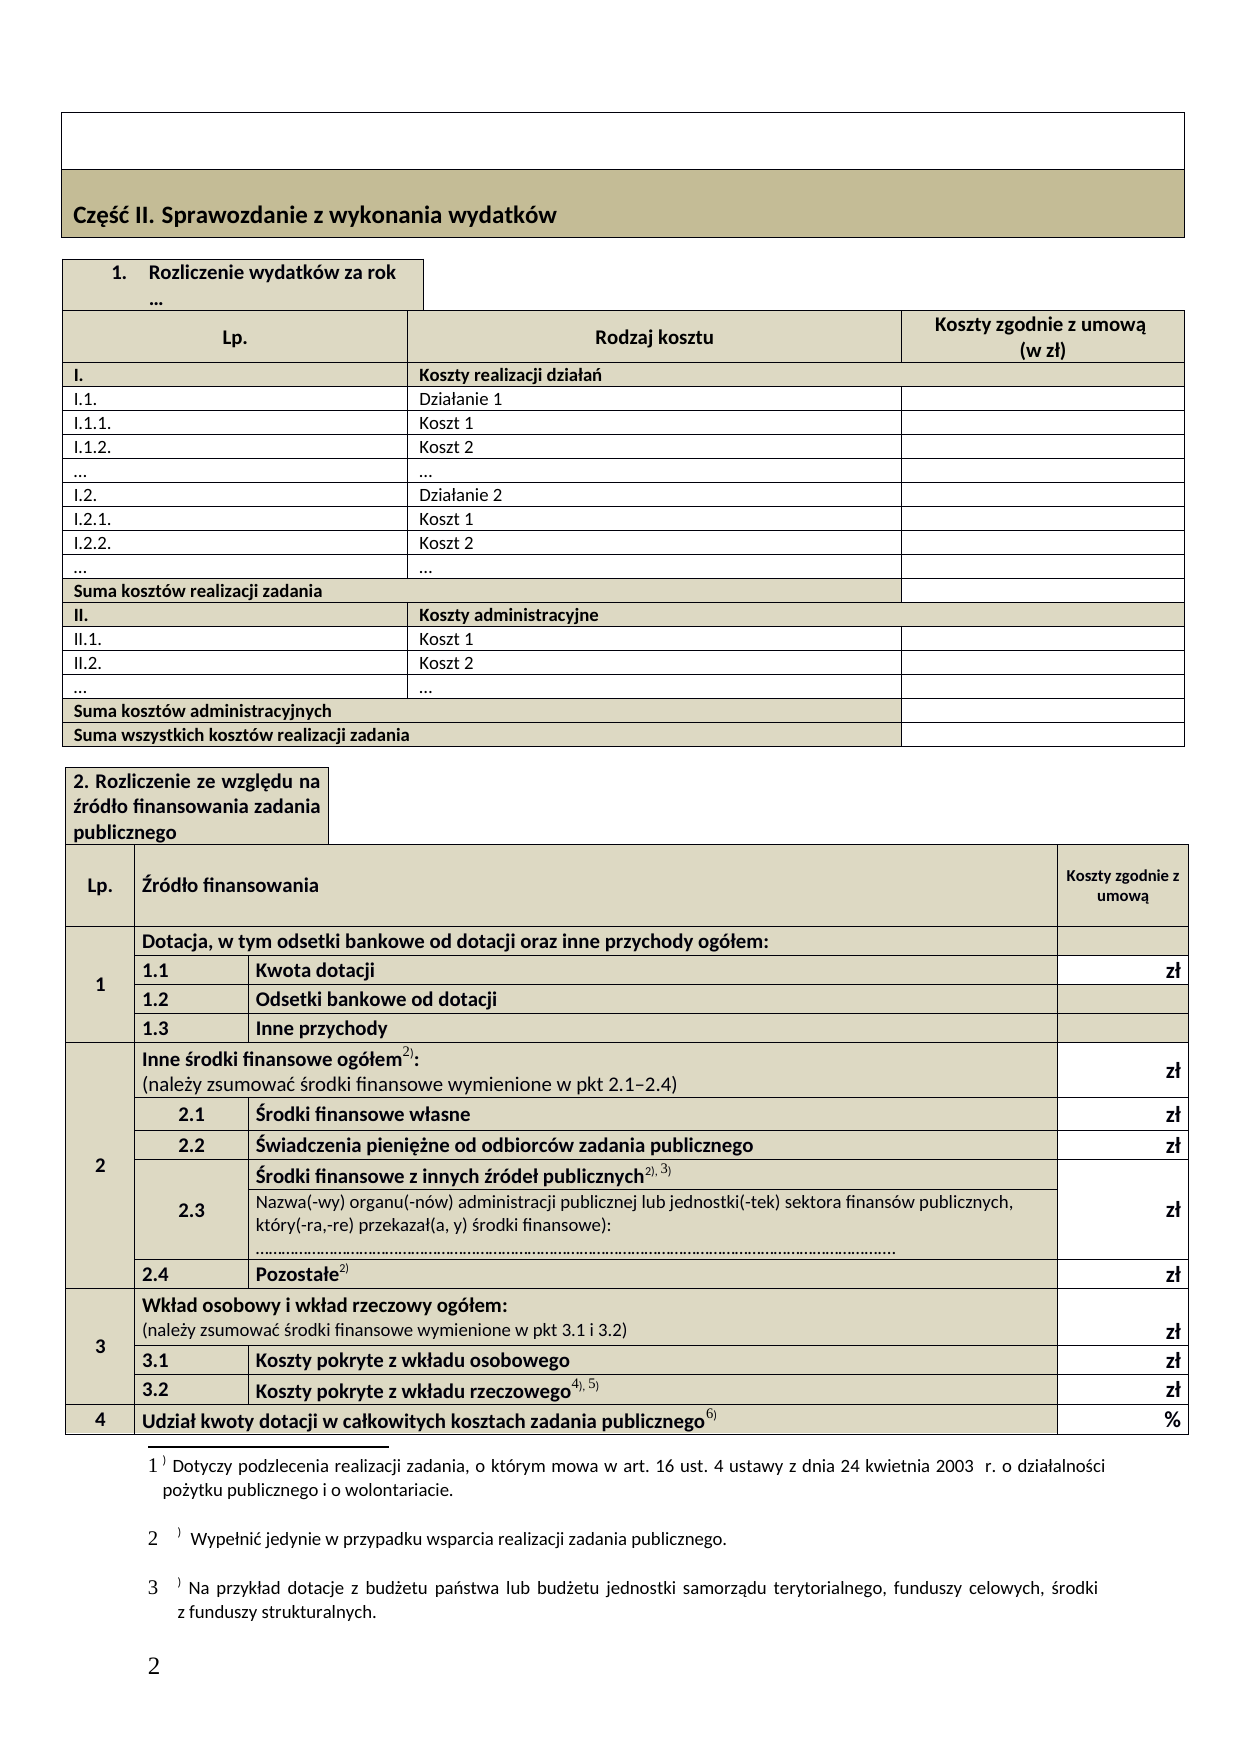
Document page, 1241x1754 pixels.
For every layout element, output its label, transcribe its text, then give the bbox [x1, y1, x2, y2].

table_cell Koszt 2 [408, 435, 901, 458]
table_cell … [63, 459, 407, 482]
table_cell Inne środki finansowe ogółem): (należy zsumować środki finansowe wymienione w pkt 2.1–2.4) [135, 1043, 1057, 1097]
table_cell I. [63, 363, 407, 386]
table_header Rozliczenie wydatków za rok … [63, 260, 423, 310]
table_cell [902, 507, 1184, 530]
table_cell zł [1058, 1346, 1188, 1374]
table_cell [902, 627, 1184, 650]
table_cell Część II. Sprawozdanie z wykonania wydatków [62, 170, 1184, 237]
table_cell II.1. [63, 627, 407, 650]
table_cell Działanie 2 [408, 483, 901, 506]
table_cell Koszt 1 [408, 627, 901, 650]
table_cell [902, 723, 1184, 746]
table_cell Lp. [63, 311, 407, 362]
table_cell [902, 579, 1184, 602]
table_header 2. Rozliczenie ze względu na źródło finansowania zadania publicznego [66, 768, 328, 844]
table_cell I.1.2. [63, 435, 407, 458]
table_cell Kwota dotacji [249, 956, 1057, 984]
table_cell [902, 435, 1184, 458]
table_cell Środki finansowe z innych źródeł publicznych2), ) [249, 1160, 1057, 1189]
table_cell 3.1 [135, 1346, 248, 1374]
table_cell zł [1058, 1131, 1188, 1159]
table_cell Koszty zgodnie z umową (w zł) [902, 311, 1184, 362]
table_cell Koszty pokryte z wkładu rzeczowego), ) [249, 1375, 1057, 1404]
table_cell Środki finansowe własne [249, 1098, 1057, 1130]
table_cell Koszt 1 [408, 507, 901, 530]
table_cell I.1. [63, 387, 407, 410]
table_cell [1058, 985, 1188, 1013]
table_cell Koszty administracyjne [408, 603, 1184, 626]
table_cell Suma kosztów administracyjnych [63, 699, 901, 722]
table_cell Inne przychody [249, 1014, 1057, 1042]
table_cell [1058, 1014, 1188, 1042]
table_cell I.2.1. [63, 507, 407, 530]
table_cell Koszt 1 [408, 411, 901, 434]
table_cell zł [1058, 1375, 1188, 1404]
table_cell 2.3 [135, 1160, 248, 1259]
table_cell 3.2 [135, 1375, 248, 1404]
table_cell Dotacja, w tym odsetki bankowe od dotacji oraz inne przychody ogółem: [135, 927, 1057, 955]
table_cell zł [1058, 956, 1188, 984]
table_cell Udział kwoty dotacji w całkowitych kosztach zadania publicznego) [135, 1405, 1057, 1433]
table_cell Koszty pokryte z wkładu osobowego [249, 1346, 1057, 1374]
table_cell 3 [66, 1289, 134, 1404]
table_cell [902, 555, 1184, 578]
table_cell Suma kosztów realizacji zadania [63, 579, 901, 602]
table_cell [1058, 927, 1188, 955]
table_cell 1.1 [135, 956, 248, 984]
table_cell [902, 459, 1184, 482]
table_cell [902, 387, 1184, 410]
table_cell … [408, 459, 901, 482]
table_cell 1.3 [135, 1014, 248, 1042]
table_header [424, 259, 1184, 310]
table_cell zł [1058, 1160, 1188, 1259]
table_cell [62, 113, 1184, 169]
table_cell II.2. [63, 651, 407, 674]
table_cell I.1.1. [63, 411, 407, 434]
table_cell … [63, 675, 407, 698]
table_cell 2.1 [135, 1098, 248, 1130]
table_cell 1.2 [135, 985, 248, 1013]
table_cell zł [1058, 1260, 1188, 1288]
table_cell 1 [66, 927, 134, 1042]
table_cell Świadczenia pieniężne od odbiorców zadania publicznego [249, 1131, 1057, 1159]
table_cell [902, 483, 1184, 506]
table_cell [902, 531, 1184, 554]
table_cell Nazwa(-wy) organu(-nów) administracji publicznej lub jednostki(-tek) sektora finansów publicznych, który(-ra,-re) przekazał(a, y) środki finansowe): ……………………………………………………………………………………………………………………………….... [249, 1190, 1057, 1259]
table_cell I.2. [63, 483, 407, 506]
table_cell Lp. [66, 845, 134, 926]
table_cell II. [63, 603, 407, 626]
table_cell Pozostałe2) [249, 1260, 1057, 1288]
table_header [329, 767, 1188, 844]
table_cell Koszty zgodnie z umową [1058, 845, 1188, 926]
table_cell 2 [66, 1043, 134, 1288]
table_cell % [1058, 1405, 1188, 1433]
table_cell … [408, 555, 901, 578]
table_cell Koszt 2 [408, 651, 901, 674]
table_cell I.2.2. [63, 531, 407, 554]
table_cell Suma wszystkich kosztów realizacji zadania [63, 723, 901, 746]
table_cell Koszt 2 [408, 531, 901, 554]
table_cell [902, 675, 1184, 698]
table_cell Wkład osobowy i wkład rzeczowy ogółem: (należy zsumować środki finansowe wymienione w pkt 3.1 i 3.2) [135, 1289, 1057, 1345]
table_cell Odsetki bankowe od dotacji [249, 985, 1057, 1013]
table_cell [902, 699, 1184, 722]
table_cell zł [1058, 1289, 1188, 1345]
table_cell Koszty realizacji działań [408, 363, 1184, 386]
table_cell … [408, 675, 901, 698]
table_cell 2.2 [135, 1131, 248, 1159]
table_cell zł [1058, 1098, 1188, 1130]
table_cell [902, 651, 1184, 674]
table_cell … [63, 555, 407, 578]
table_cell zł [1058, 1043, 1188, 1097]
table_cell Rodzaj kosztu [408, 311, 901, 362]
table_cell [902, 411, 1184, 434]
table_cell 4 [66, 1405, 134, 1433]
table_cell 2.4 [135, 1260, 248, 1288]
table_cell Działanie 1 [408, 387, 901, 410]
table_cell Źródło finansowania [135, 845, 1057, 926]
